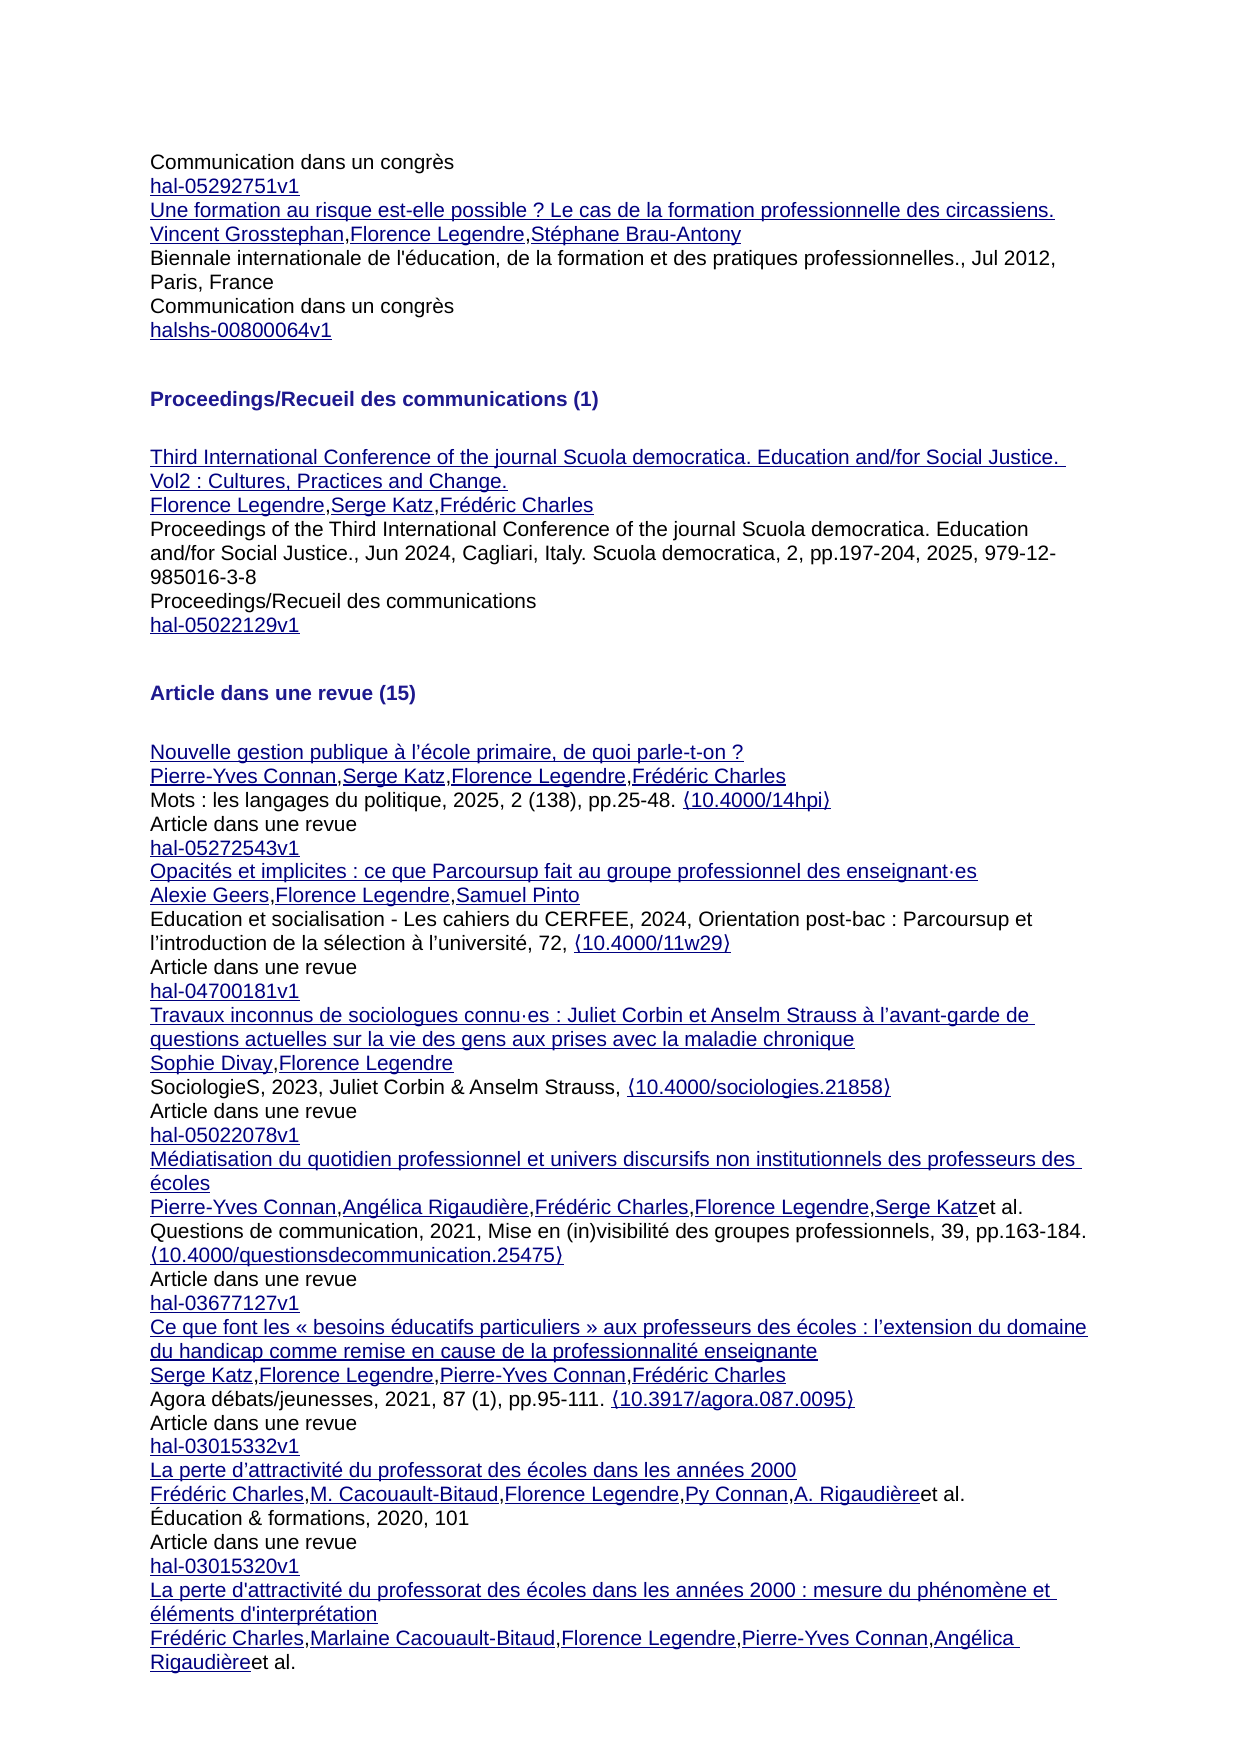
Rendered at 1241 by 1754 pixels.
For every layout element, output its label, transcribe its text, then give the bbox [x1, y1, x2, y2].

table_header Nouvelle gestion publique à l’école primaire, de quoi parle-t-on ? Pierre-Yves Connan,Serge Katz,Florence Legendre,Frédéric Charles Mots : les langages du politique, 2025, 2 (138), pp.25-48. ⟨10.4000/14hpi⟩ Article dans une revue hal-05272543v1 [150, 740, 1090, 859]
table_cell Une formation au risque est-elle possible ? Le cas de la formation professionnelle des circassiens. Vincent Grosstephan,Florence Legendre,Stéphane Brau-Antony Biennale internationale de l'éducation, de la formation et des pratiques professionnelles., Jul 2012, Paris, France Communication dans un congrès halshs-00800064v1 [150, 198, 1090, 342]
table_cell Ce que font les « besoins éducatifs particuliers » aux professeurs des écoles : l’extension du domaine du handicap comme remise en cause de la professionnalité enseignante Serge Katz,Florence Legendre,Pierre-Yves Connan,Frédéric Charles Agora débats/jeunesses, 2021, 87 (1), pp.95-111. ⟨10.3917/agora.087.0095⟩ Article dans une revue hal-03015332v1 [150, 1315, 1090, 1458]
table_header Third International Conference of the journal Scuola democratica. Education and/for Social Justice. Vol2 : Cultures, Practices and Change. Florence Legendre,Serge Katz,Frédéric Charles Proceedings of the Third International Conference of the journal Scuola democratica. Education and/for Social Justice., Jun 2024, Cagliari, Italy. Scuola democratica, 2, pp.197-204, 2025, 979-12-985016-3-8 Proceedings/Recueil des communications hal-05022129v1 [150, 445, 1090, 636]
table_cell La perte d'attractivité du professorat des écoles dans les années 2000 : mesure du phénomène et éléments d'interprétation Frédéric Charles,Marlaine Cacouault-Bitaud,Florence Legendre,Pierre-Yves Connan,Angélica Rigaudièreet al. [150, 1578, 1090, 1674]
table_cell Travaux inconnus de sociologues connu·es : Juliet Corbin et Anselm Strauss à l’avant-garde de questions actuelles sur la vie des gens aux prises avec la maladie chronique Sophie Divay,Florence Legendre SociologieS, 2023, Juliet Corbin & Anselm Strauss, ⟨10.4000/sociologies.21858⟩ Article dans une revue hal-05022078v1 [150, 1003, 1090, 1147]
subtitle Proceedings/Recueil des communications (1) [150, 386, 1090, 410]
table_cell Communication dans un congrès hal-05292751v1 [150, 150, 1090, 198]
table_cell Opacités et implicites : ce que Parcoursup fait au groupe professionnel des enseignant·es Alexie Geers,Florence Legendre,Samuel Pinto Education et socialisation - Les cahiers du CERFEE, 2024, Orientation post-bac : Parcoursup et l’introduction de la sélection à l’université, 72, ⟨10.4000/11w29⟩ Article dans une revue hal-04700181v1 [150, 859, 1090, 1003]
table_cell La perte d’attractivité du professorat des écoles dans les années 2000 Frédéric Charles,M. Cacouault-Bitaud,Florence Legendre,Py Connan,A. Rigaudièreet al. Éducation & formations, 2020, 101 Article dans une revue hal-03015320v1 [150, 1458, 1090, 1578]
subtitle Article dans une revue (15) [150, 681, 1090, 705]
table_cell Médiatisation du quotidien professionnel et univers discursifs non institutionnels des professeurs des écoles Pierre-Yves Connan,Angélica Rigaudière,Frédéric Charles,Florence Legendre,Serge Katzet al. Questions de communication, 2021, Mise en (in)visibilité des groupes professionnels, 39, pp.163-184. ⟨10.4000/questionsdecommunication.25475⟩ Article dans une revue hal-03677127v1 [150, 1147, 1090, 1314]
